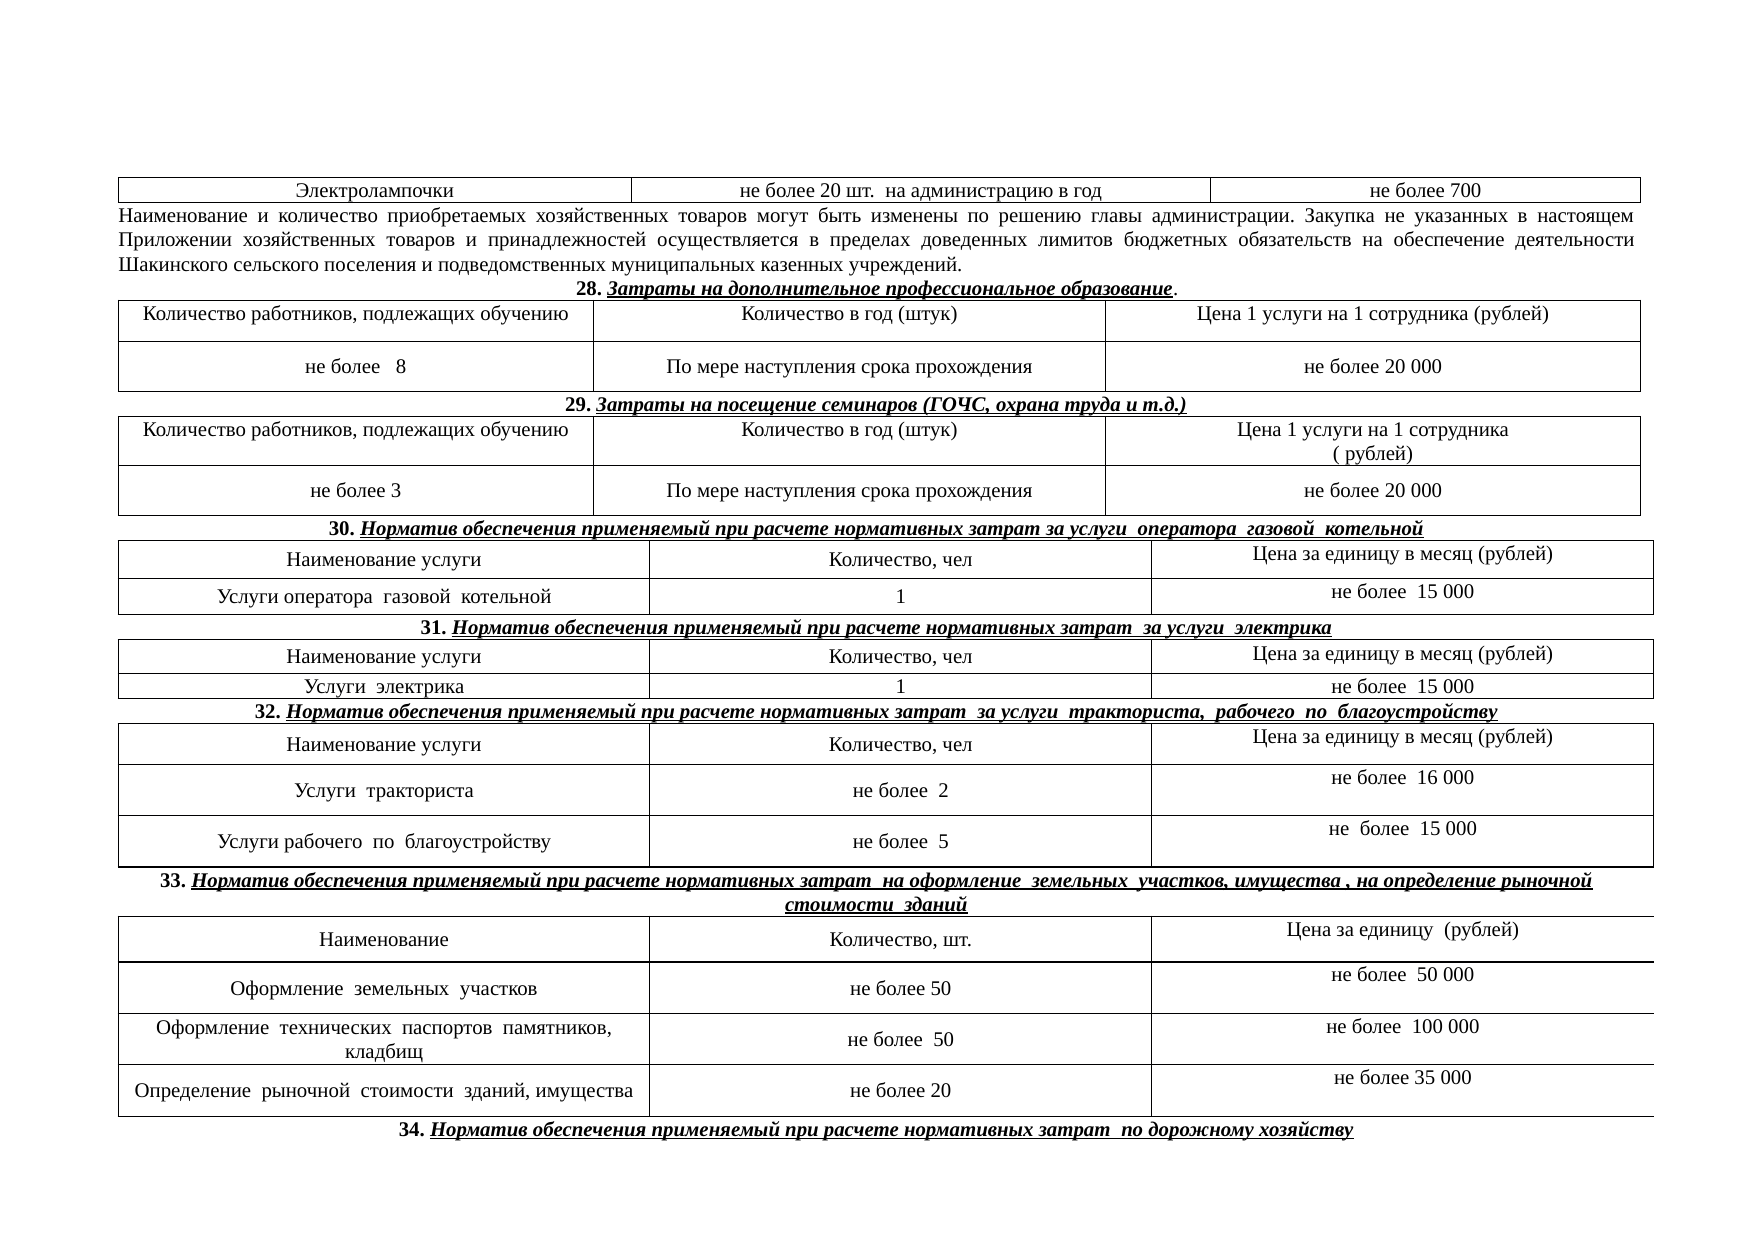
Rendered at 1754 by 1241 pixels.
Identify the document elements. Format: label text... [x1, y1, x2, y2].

table_header Количество, чел [650, 724, 1151, 763]
text 28. Затраты на дополнительное профессиональное образование. [118, 276, 1636, 299]
text 33. Норматив обеспечения применяемый при расчете нормативных затрат на оформление земельных участков, имущества , на определение рыночной стоимости зданий [118, 868, 1636, 916]
table_header Наименование услуги [119, 640, 649, 673]
table_cell не более 5 [650, 816, 1151, 866]
table_cell 1 [650, 579, 1151, 614]
text 34. Норматив обеспечения применяемый при расчете нормативных затрат по дорожному хозяйству [118, 1117, 1636, 1141]
table_cell не более 16 000 [1152, 765, 1653, 815]
table_cell не более 20 шт. на администрацию в год [632, 178, 1210, 202]
table_cell Оформление земельных участков [119, 963, 649, 1013]
table_header Цена 1 услуги на 1 сотрудника (рублей) [1106, 301, 1640, 341]
table_cell 1 [650, 674, 1151, 698]
table_header Количество работников, подлежащих обучению [119, 301, 593, 341]
table_cell Услуги оператора газовой котельной [119, 579, 649, 614]
text Наименование и количество приобретаемых хозяйственных товаров могут быть изменены по решению главы администрации. Закупка не указанных в настоящем Приложении хозяйственных товаров и принадлежностей осуществляется в пределах доведенных лимитов бюджетных обязательств на обеспечение деятельности Шакинского сельского поселения и подведомственных муниципальных казенных учреждений. [118, 203, 1636, 276]
table_header Наименование услуги [119, 541, 649, 578]
table_header Цена за единицу (рублей) [1152, 917, 1654, 961]
table_cell Определение рыночной стоимости зданий, имущества [119, 1065, 649, 1116]
table_cell Услуги рабочего по благоустройству [119, 816, 649, 866]
table_cell не более 20 000 [1106, 342, 1640, 391]
table_header Количество, шт. [650, 917, 1151, 961]
table_header Количество работников, подлежащих обучению [119, 417, 593, 465]
table_header Цена 1 услуги на 1 сотрудника ( рублей) [1106, 417, 1640, 465]
table_cell не более 15 000 [1152, 579, 1653, 614]
table_cell не более 700 [1211, 178, 1640, 202]
table_cell По мере наступления срока прохождения [594, 342, 1105, 391]
table_header Количество, чел [650, 541, 1151, 578]
table_cell не более 8 [119, 342, 593, 391]
table_cell По мере наступления срока прохождения [594, 466, 1105, 515]
table_header Количество в год (штук) [594, 301, 1105, 341]
table_cell не более 50 000 [1152, 963, 1654, 1013]
table_header Цена за единицу в месяц (рублей) [1152, 724, 1653, 763]
table_cell не более 20 [650, 1065, 1151, 1116]
table_cell не более 20 000 [1106, 466, 1640, 515]
table_cell не более 3 [119, 466, 593, 515]
table_header Цена за единицу в месяц (рублей) [1152, 541, 1653, 578]
text 30. Норматив обеспечения применяемый при расчете нормативных затрат за услуги оператора газовой котельной [118, 516, 1636, 540]
table_cell не более 35 000 [1152, 1065, 1654, 1116]
text 31. Норматив обеспечения применяемый при расчете нормативных затрат за услуги электрика [118, 615, 1636, 639]
table_header Количество, чел [650, 640, 1151, 673]
table_cell не более 15 000 [1152, 816, 1653, 866]
table_header Наименование услуги [119, 724, 649, 763]
text 32. Норматив обеспечения применяемый при расчете нормативных затрат за услуги тракториста, рабочего по благоустройству [118, 699, 1636, 723]
table_cell не более 100 000 [1152, 1014, 1654, 1064]
table_cell не более 50 [650, 1014, 1151, 1064]
text 29. Затраты на посещение семинаров (ГОЧС, охрана труда и т.д.) [118, 392, 1636, 416]
table_cell не более 2 [650, 765, 1151, 815]
table_header Цена за единицу в месяц (рублей) [1152, 640, 1653, 673]
table_cell Услуги тракториста [119, 765, 649, 815]
table_header Количество в год (штук) [594, 417, 1105, 465]
table_cell не более 15 000 [1152, 674, 1653, 698]
table_cell не более 50 [650, 963, 1151, 1013]
table_cell Электролампочки [119, 178, 631, 202]
table_header Наименование [119, 917, 649, 961]
table_cell Услуги электрика [119, 674, 649, 698]
table_cell Оформление технических паспортов памятников, кладбищ [119, 1014, 649, 1064]
